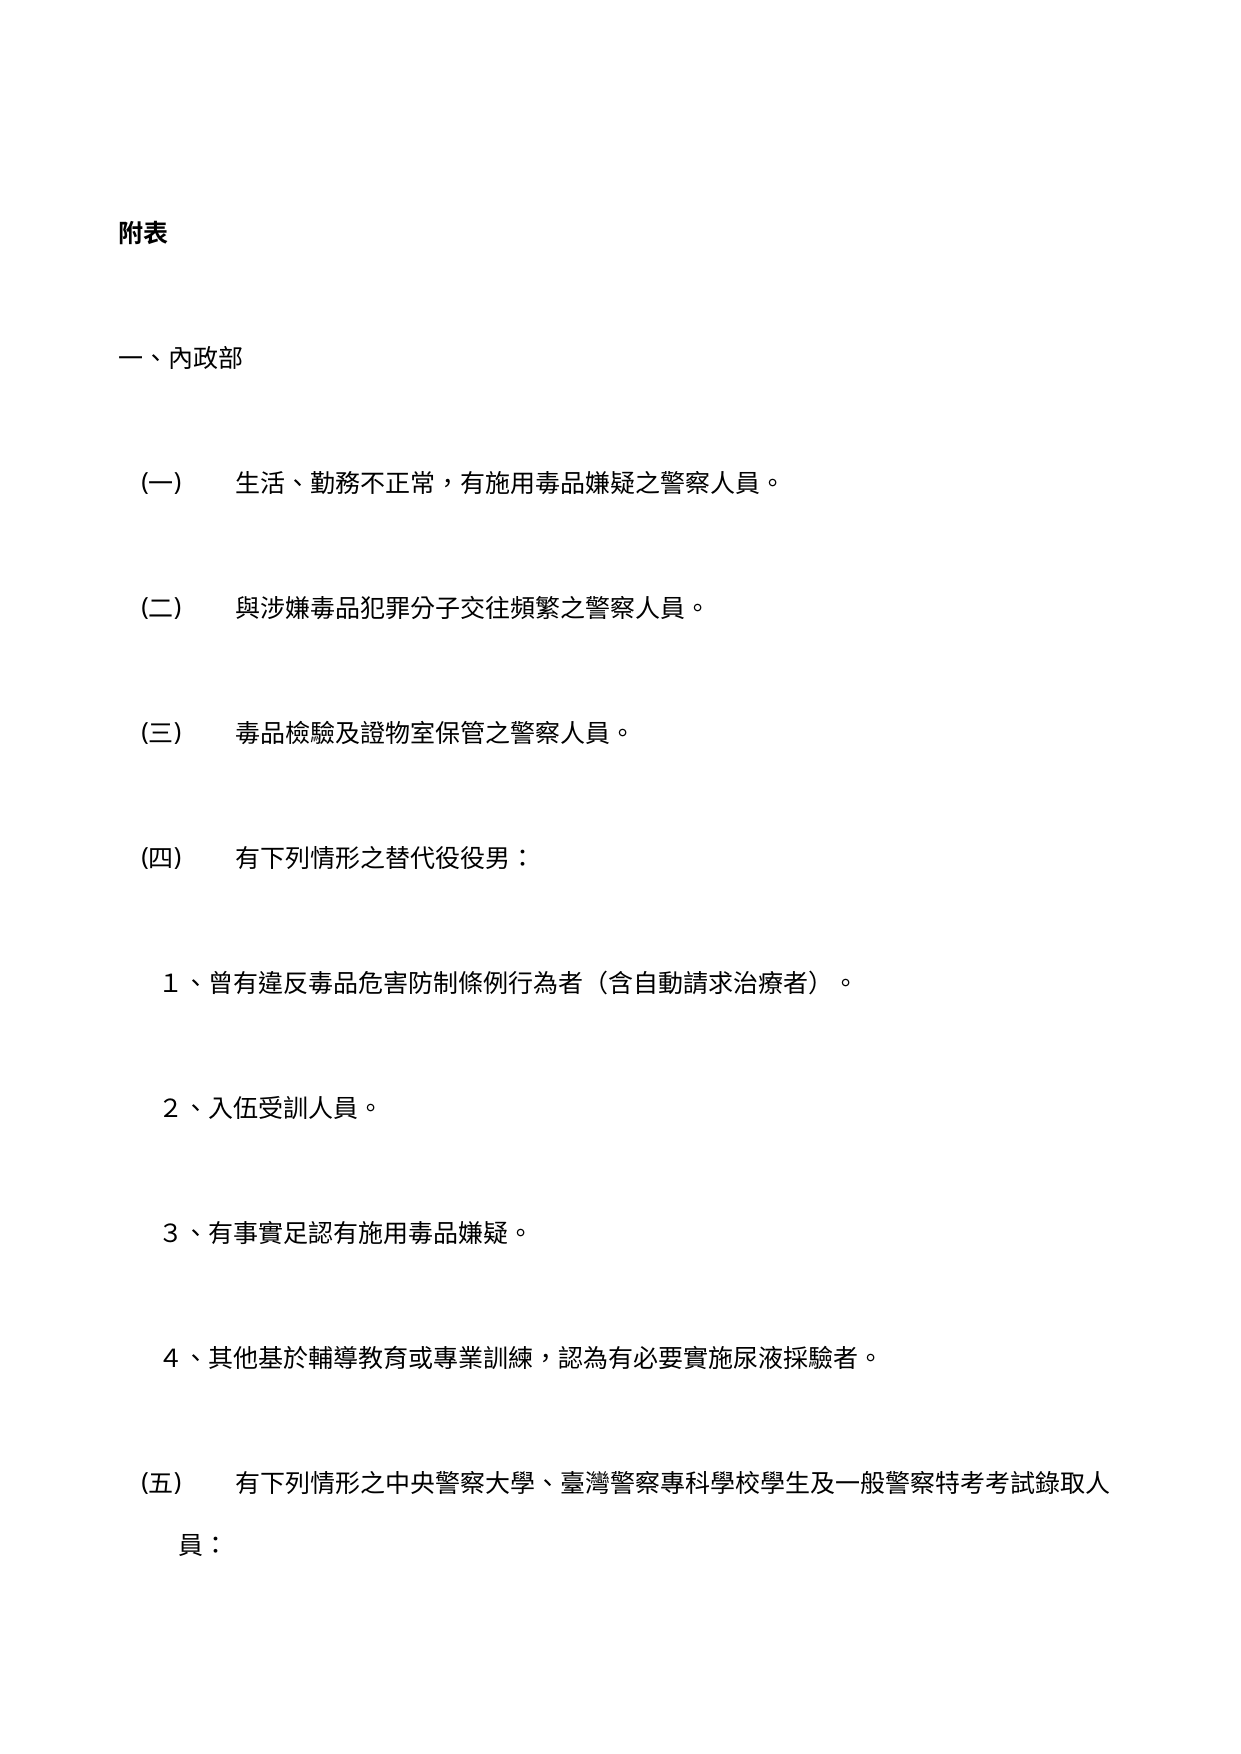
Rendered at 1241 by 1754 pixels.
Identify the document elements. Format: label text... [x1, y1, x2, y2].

text (四) 有下列情形之替代役役男： [141, 814, 1122, 877]
text ２、入伍受訓人員。 [159, 1064, 1122, 1127]
text ３、有事實足認有施用毒品嫌疑。 [159, 1189, 1122, 1252]
text ４、其他基於輔導教育或專業訓練，認為有必要實施尿液採驗者。 [159, 1314, 1122, 1377]
text (一) 生活、勤務不正常，有施用毒品嫌疑之警察人員。 [141, 439, 1122, 502]
text １、曾有違反毒品危害防制條例行為者（含自動請求治療者）。 [159, 939, 1122, 1002]
text (五) 有下列情形之中央警察大學、臺灣警察專科學校學生及一般警察特考考試錄取人員： [141, 1439, 1122, 1564]
text (二) 與涉嫌毒品犯罪分子交往頻繁之警察人員。 [141, 564, 1122, 627]
text (三) 毒品檢驗及證物室保管之警察人員。 [141, 689, 1122, 752]
text 一、內政部 [118, 314, 1122, 377]
text 附表 [118, 189, 1122, 252]
